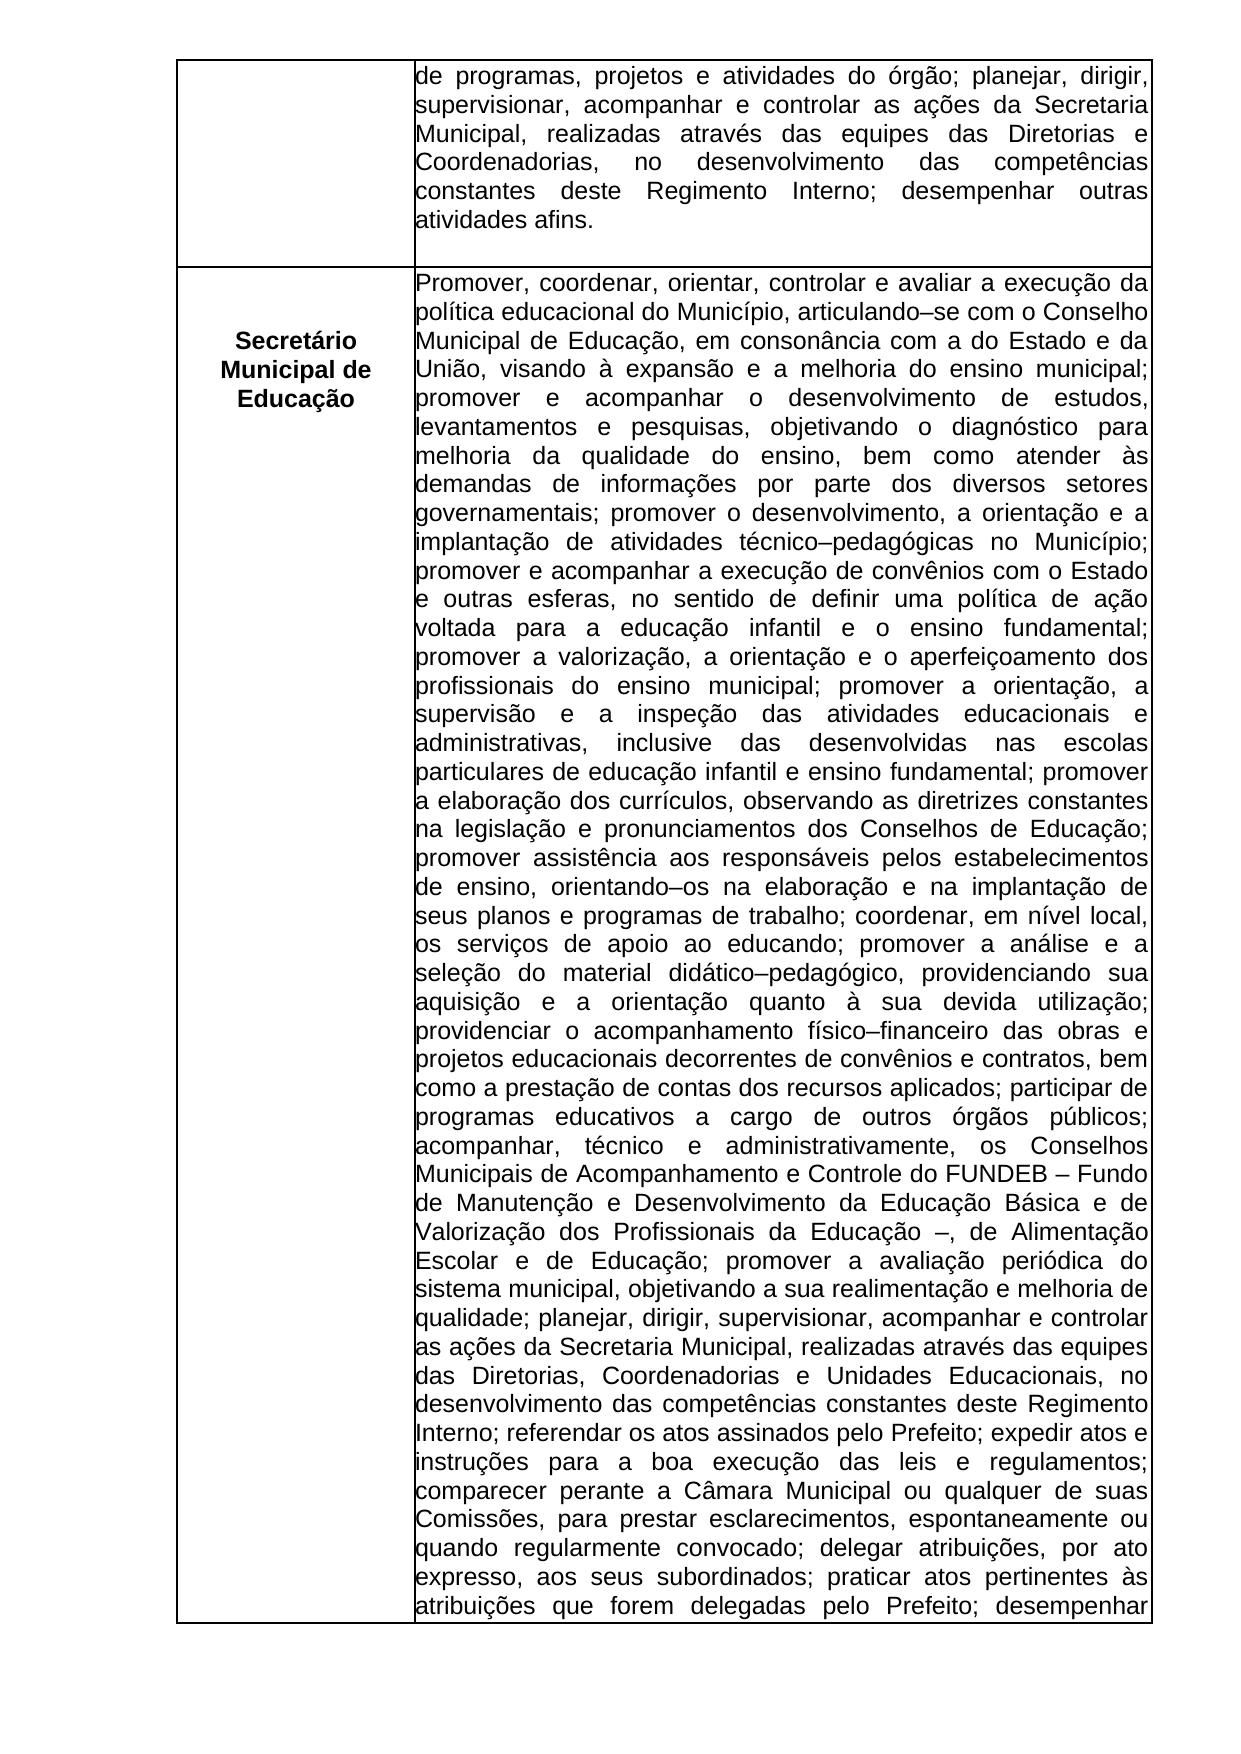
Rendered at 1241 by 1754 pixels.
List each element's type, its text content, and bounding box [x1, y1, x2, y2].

table_cell [178, 61, 414, 266]
table_cell Promover, coordenar, orientar, controlar e avaliar a execução da política educacional do Município, articulando–se com o Conselho Municipal de Educação, em consonância com a do Estado e da União, visando à expansão e a melhoria do ensino municipal; promover e acompanhar o desenvolvimento de estudos, levantamentos e pesquisas, objetivando o diagnóstico para melhoria da qualidade do ensino, bem como atender às demandas de informações por parte dos diversos setores governamentais; promover o desenvolvimento, a orientação e a implantação de atividades técnico–pedagógicas no Município; promover e acompanhar a execução de convênios com o Estado e outras esferas, no sentido de definir uma política de ação voltada para a educação infantil e o ensino fundamental; promover a valorização, a orientação e o aperfeiçoamento dos profissionais do ensino municipal; promover a orientação, a supervisão e a inspeção das atividades educacionais e administrativas, inclusive das desenvolvidas nas escolas particulares de educação infantil e ensino fundamental; promover a elaboração dos currículos, observando as diretrizes constantes na legislação e pronunciamentos dos Conselhos de Educação; promover assistência aos responsáveis pelos estabelecimentos de ensino, orientando–os na elaboração e na implantação de seus planos e programas de trabalho; coordenar, em nível local, os serviços de apoio ao educando; promover a análise e a seleção do material didático–pedagógico, providenciando sua aquisição e a orientação quanto à sua devida utilização; providenciar o acompanhamento físico–financeiro das obras e projetos educacionais decorrentes de convênios e contratos, bem como a prestação de contas dos recursos aplicados; participar de programas educativos a cargo de outros órgãos públicos; acompanhar, técnico e administrativamente, os Conselhos Municipais de Acompanhamento e Controle do FUNDEB – Fundo de Manutenção e Desenvolvimento da Educação Básica e de Valorização dos Profissionais da Educação –, de Alimentação Escolar e de Educação; promover a avaliação periódica do sistema municipal, objetivando a sua realimentação e melhoria de qualidade; planejar, dirigir, supervisionar, acompanhar e controlar as ações da Secretaria Municipal, realizadas através das equipes das Diretorias, Coordenadorias e Unidades Educacionais, no desenvolvimento das competências constantes deste Regimento Interno; referendar os atos assinados pelo Prefeito; expedir atos e instruções para a boa execução das leis e regulamentos; comparecer perante a Câmara Municipal ou qualquer de suas Comissões, para prestar esclarecimentos, espontaneamente ou quando regularmente convocado; delegar atribuições, por ato expresso, aos seus subordinados; praticar atos pertinentes às atribuições que forem delegadas pelo Prefeito; desempenhar [416, 268, 1151, 1622]
table_cell de programas, projetos e atividades do órgão; planejar, dirigir, supervisionar, acompanhar e controlar as ações da Secretaria Municipal, realizadas através das equipes das Diretorias e Coordenadorias, no desenvolvimento das competências constantes deste Regimento Interno; desempenhar outras atividades afins. [416, 61, 1151, 266]
table_cell Secretário Municipal de Educação [178, 268, 414, 1622]
